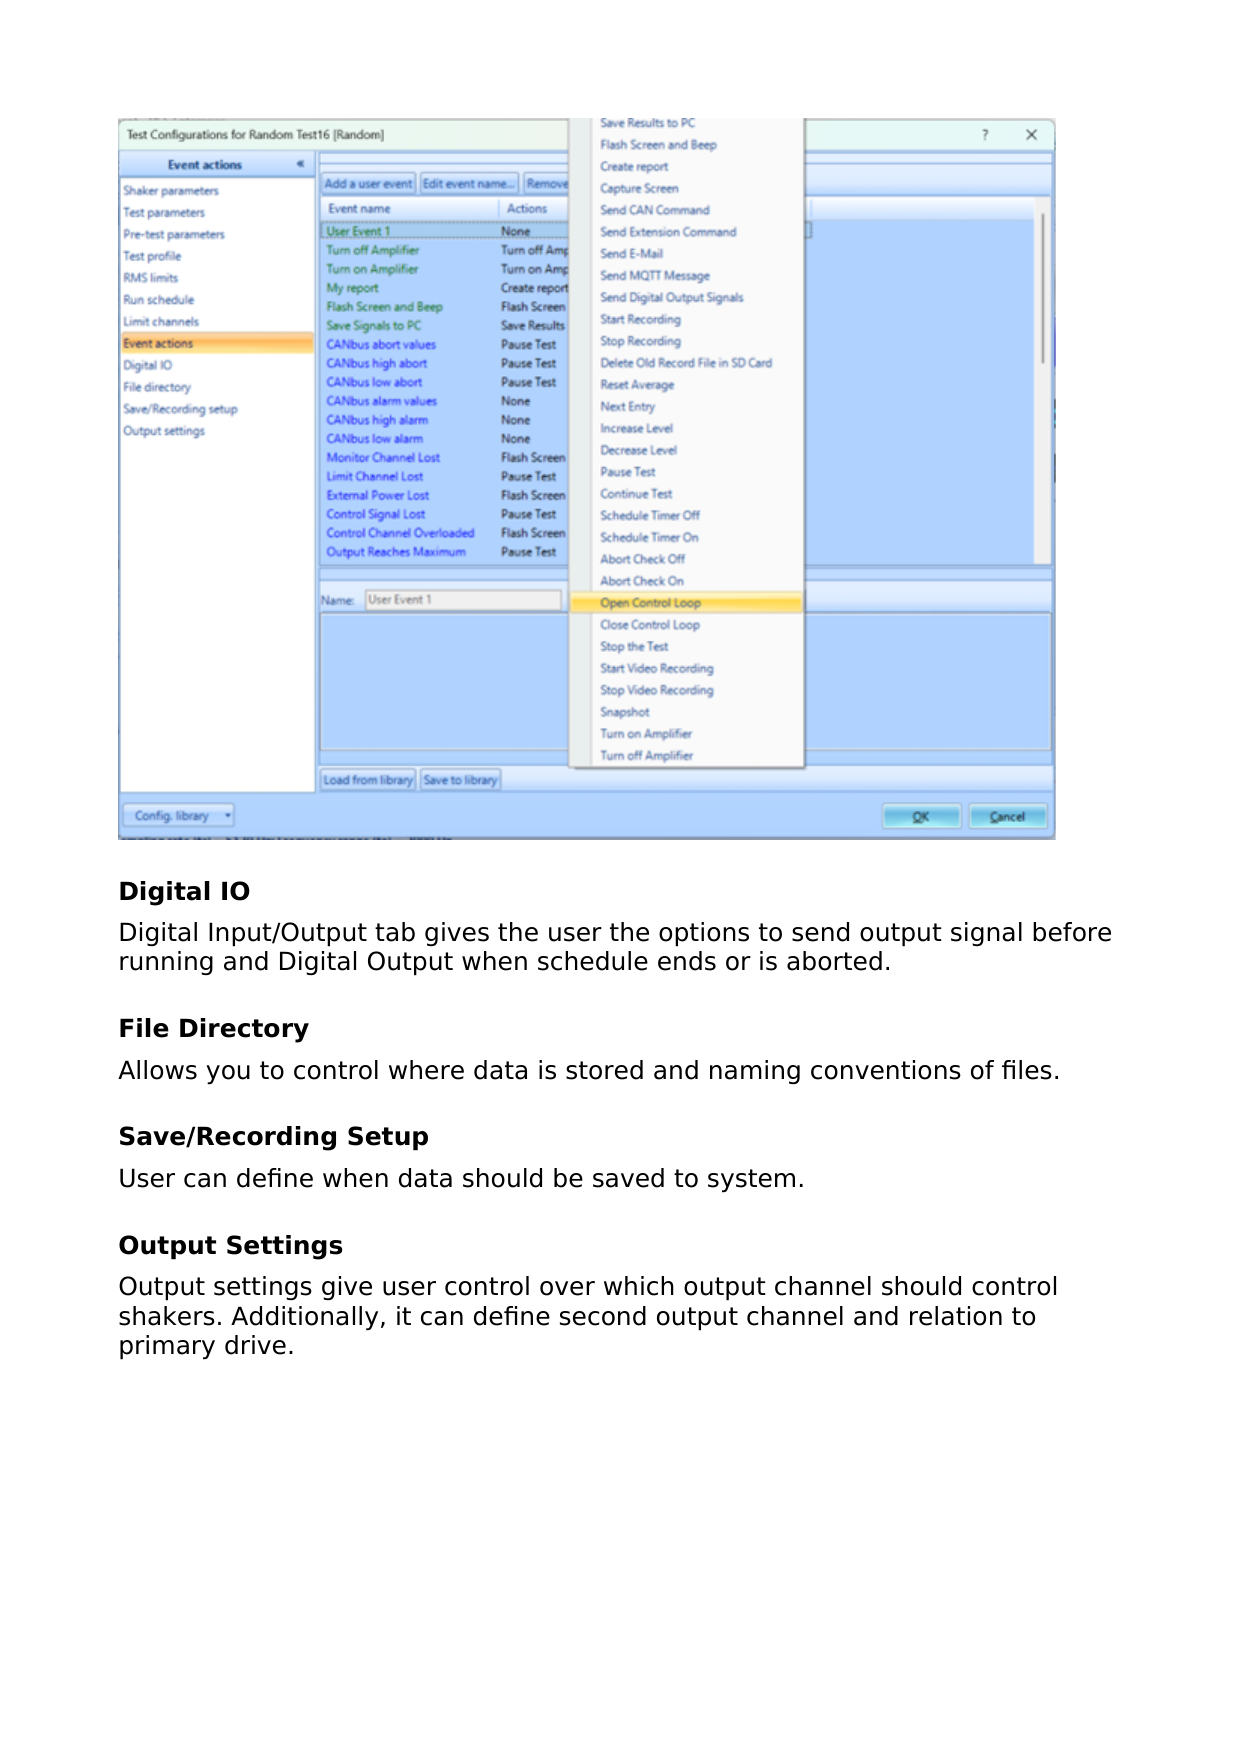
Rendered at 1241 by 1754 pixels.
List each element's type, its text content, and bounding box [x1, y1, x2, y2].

text Output settings give user control over which output channel should control shakers. Additionally, it can define second output channel and relation to primary drive. [118, 1273, 1122, 1360]
subtitle Digital IO [118, 877, 1122, 906]
subtitle File Directory [118, 1014, 1122, 1043]
subtitle Output Settings [118, 1231, 1122, 1260]
text Digital Input/Output tab gives the user the options to send output signal before running and Digital Output when schedule ends or is aborted. [118, 918, 1122, 977]
subtitle Save/Recording Setup [118, 1123, 1122, 1152]
text Allows you to control where data is stored and naming conventions of files. [118, 1056, 1122, 1085]
text User can define when data should be saved to system. [118, 1164, 1122, 1193]
picture [118, 118, 1056, 840]
